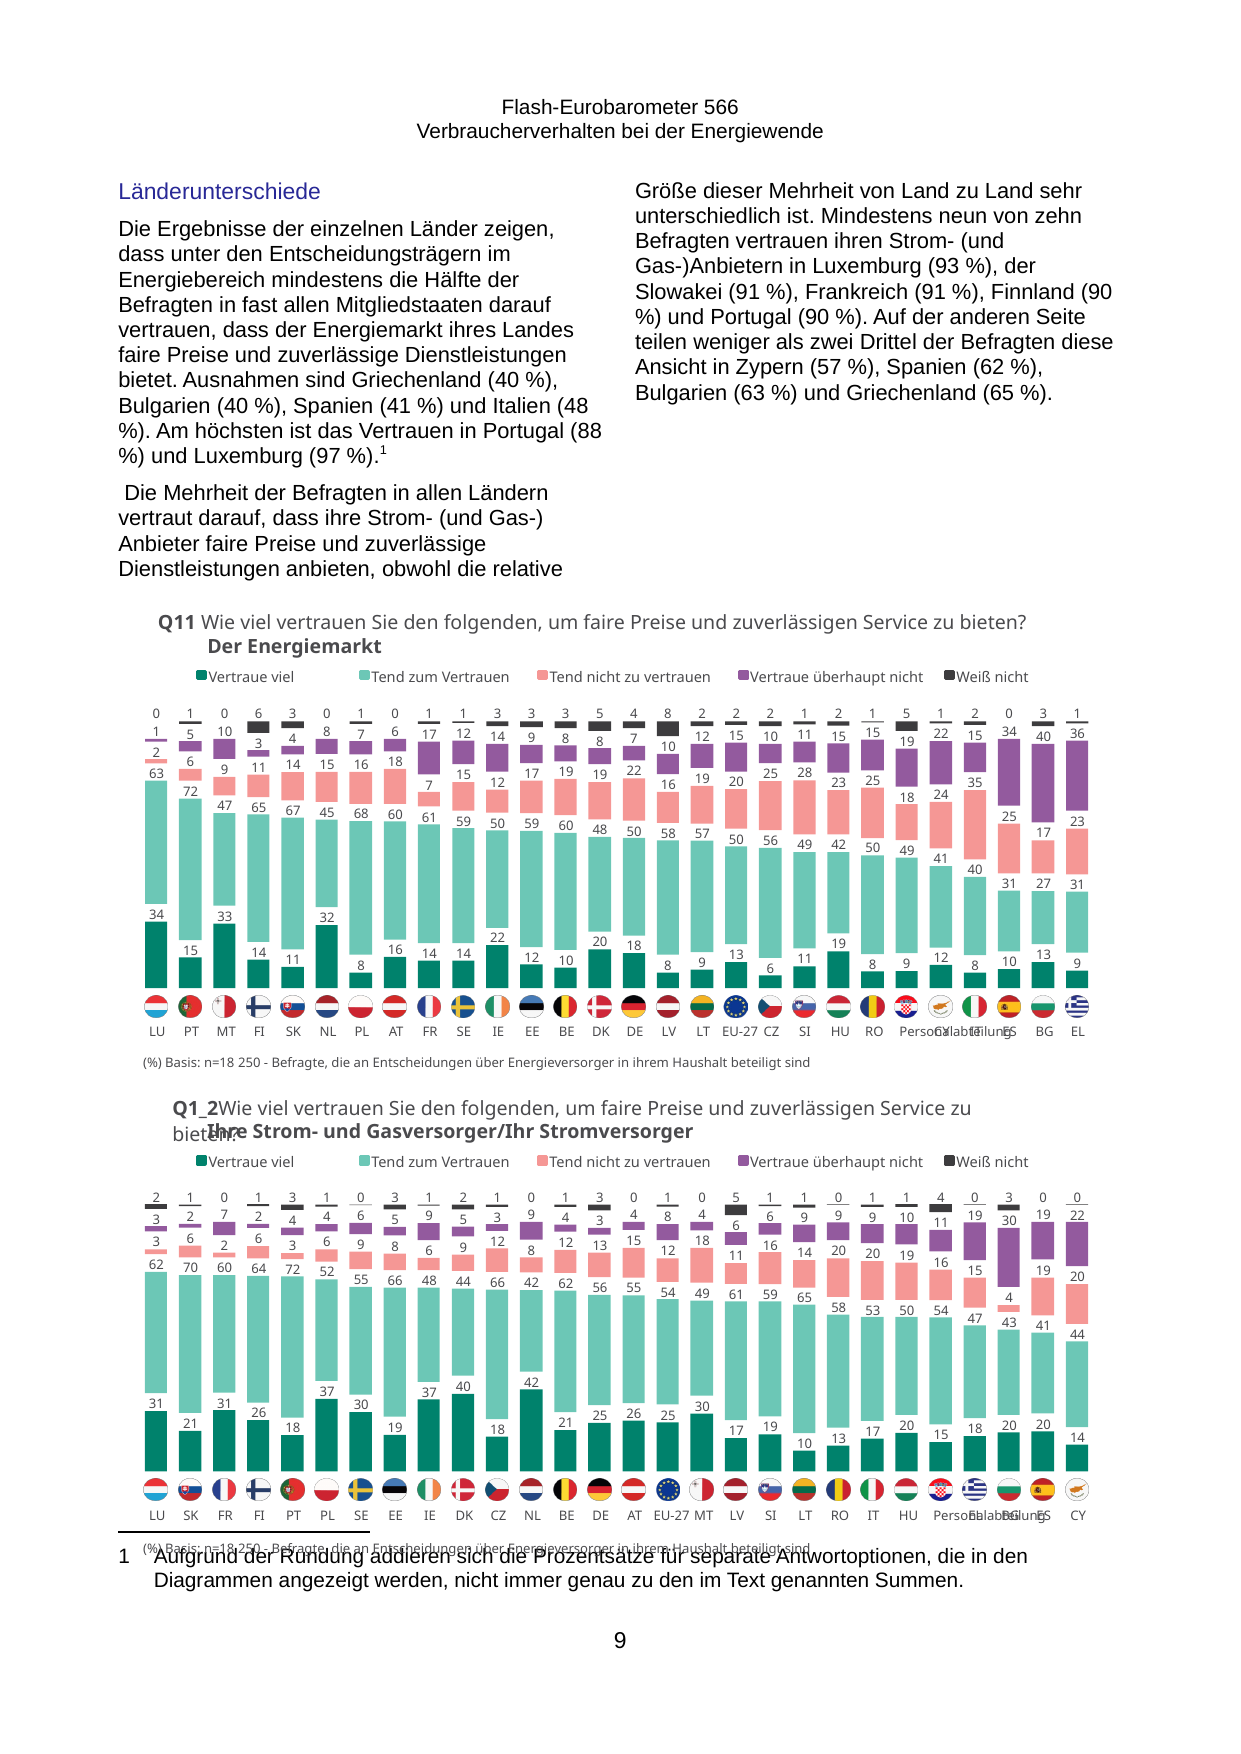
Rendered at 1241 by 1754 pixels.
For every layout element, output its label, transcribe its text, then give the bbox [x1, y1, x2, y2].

picture [621, 995, 646, 1018]
picture [928, 995, 953, 1018]
picture [212, 995, 236, 1018]
text Länderunterschiede [118, 178, 605, 204]
picture [758, 995, 782, 1018]
picture [723, 1478, 748, 1501]
picture [212, 1478, 236, 1501]
picture [962, 1478, 987, 1501]
picture [928, 1478, 953, 1501]
picture [143, 1478, 168, 1501]
picture [656, 995, 680, 1018]
picture [348, 995, 373, 1018]
picture [587, 995, 612, 1018]
picture [997, 995, 1021, 1018]
picture [314, 1478, 339, 1501]
picture [860, 1478, 884, 1501]
picture [553, 995, 577, 1018]
text Die Mehrheit der Befragten in allen Ländern vertraut darauf, dass ihre Strom- (und Gas-) Anbieter faire Preise und zuverlässige Dienstleistungen anbieten, obwohl die relative [118, 480, 605, 581]
picture [246, 1478, 271, 1501]
picture [1065, 995, 1089, 1018]
picture [246, 995, 271, 1018]
picture [280, 995, 305, 1018]
picture [997, 1478, 1021, 1501]
picture [792, 1478, 816, 1501]
picture [144, 995, 168, 1018]
picture [690, 995, 714, 1018]
text Größe dieser Mehrheit von Land zu Land sehr unterschiedlich ist. Mindestens neun von zehn Befragten vertrauen ihren Strom- (und Gas-)Anbietern in Luxemburg (93 %), der Slowakei (91 %), Frankreich (91 %), Finnland (90 %) und Portugal (90 %). Auf der anderen Seite teilen weniger als zwei Drittel der Befragten diese Ansicht in Zypern (57 %), Spanien (62 %), Bulgarien (63 %) und Griechenland (65 %). [635, 178, 1122, 405]
picture [348, 1478, 373, 1501]
picture [519, 995, 544, 1018]
picture [1065, 1478, 1089, 1501]
picture [860, 995, 885, 1018]
picture [758, 1478, 782, 1501]
picture [894, 1478, 918, 1501]
picture [417, 1478, 441, 1501]
text Die Ergebnisse der einzelnen Länder zeigen, dass unter den Entscheidungsträgern im Energiebereich mindestens die Hälfte der Befragten in fast allen Mitgliedstaaten darauf vertrauen, dass der Energiemarkt ihres Landes faire Preise und zuverlässige Dienstleistungen bietet. Ausnahmen sind Griechenland (40 %), Bulgarien (40 %), Spanien (41 %) und Italien (48 %). Am höchsten ist das Vertrauen in Portugal (88 %) und Luxemburg (97 %). [118, 216, 605, 468]
picture [417, 995, 441, 1018]
picture [451, 995, 475, 1018]
picture [519, 1478, 543, 1501]
picture [382, 1478, 407, 1501]
picture [382, 995, 407, 1018]
picture [1030, 1478, 1055, 1501]
picture [315, 995, 339, 1018]
picture [485, 1478, 509, 1501]
picture [178, 1478, 202, 1501]
picture [587, 1478, 612, 1501]
picture [553, 1478, 577, 1501]
picture [451, 1478, 475, 1501]
picture [826, 995, 851, 1018]
picture [280, 1478, 305, 1501]
picture [894, 995, 918, 1018]
picture [621, 1478, 646, 1501]
text Aufgrund der Rundung addieren sich die Prozentsätze für separate Antwortoptionen, die in den Diagrammen angezeigt werden, nicht immer genau zu den im Text genannten Summen. [118, 1544, 1122, 1592]
picture [689, 1478, 714, 1501]
picture [178, 995, 202, 1018]
picture [962, 995, 987, 1018]
picture [792, 995, 816, 1018]
picture [826, 1478, 851, 1501]
picture [1031, 995, 1055, 1018]
picture [656, 1478, 680, 1501]
picture [723, 995, 748, 1018]
picture [485, 995, 510, 1018]
